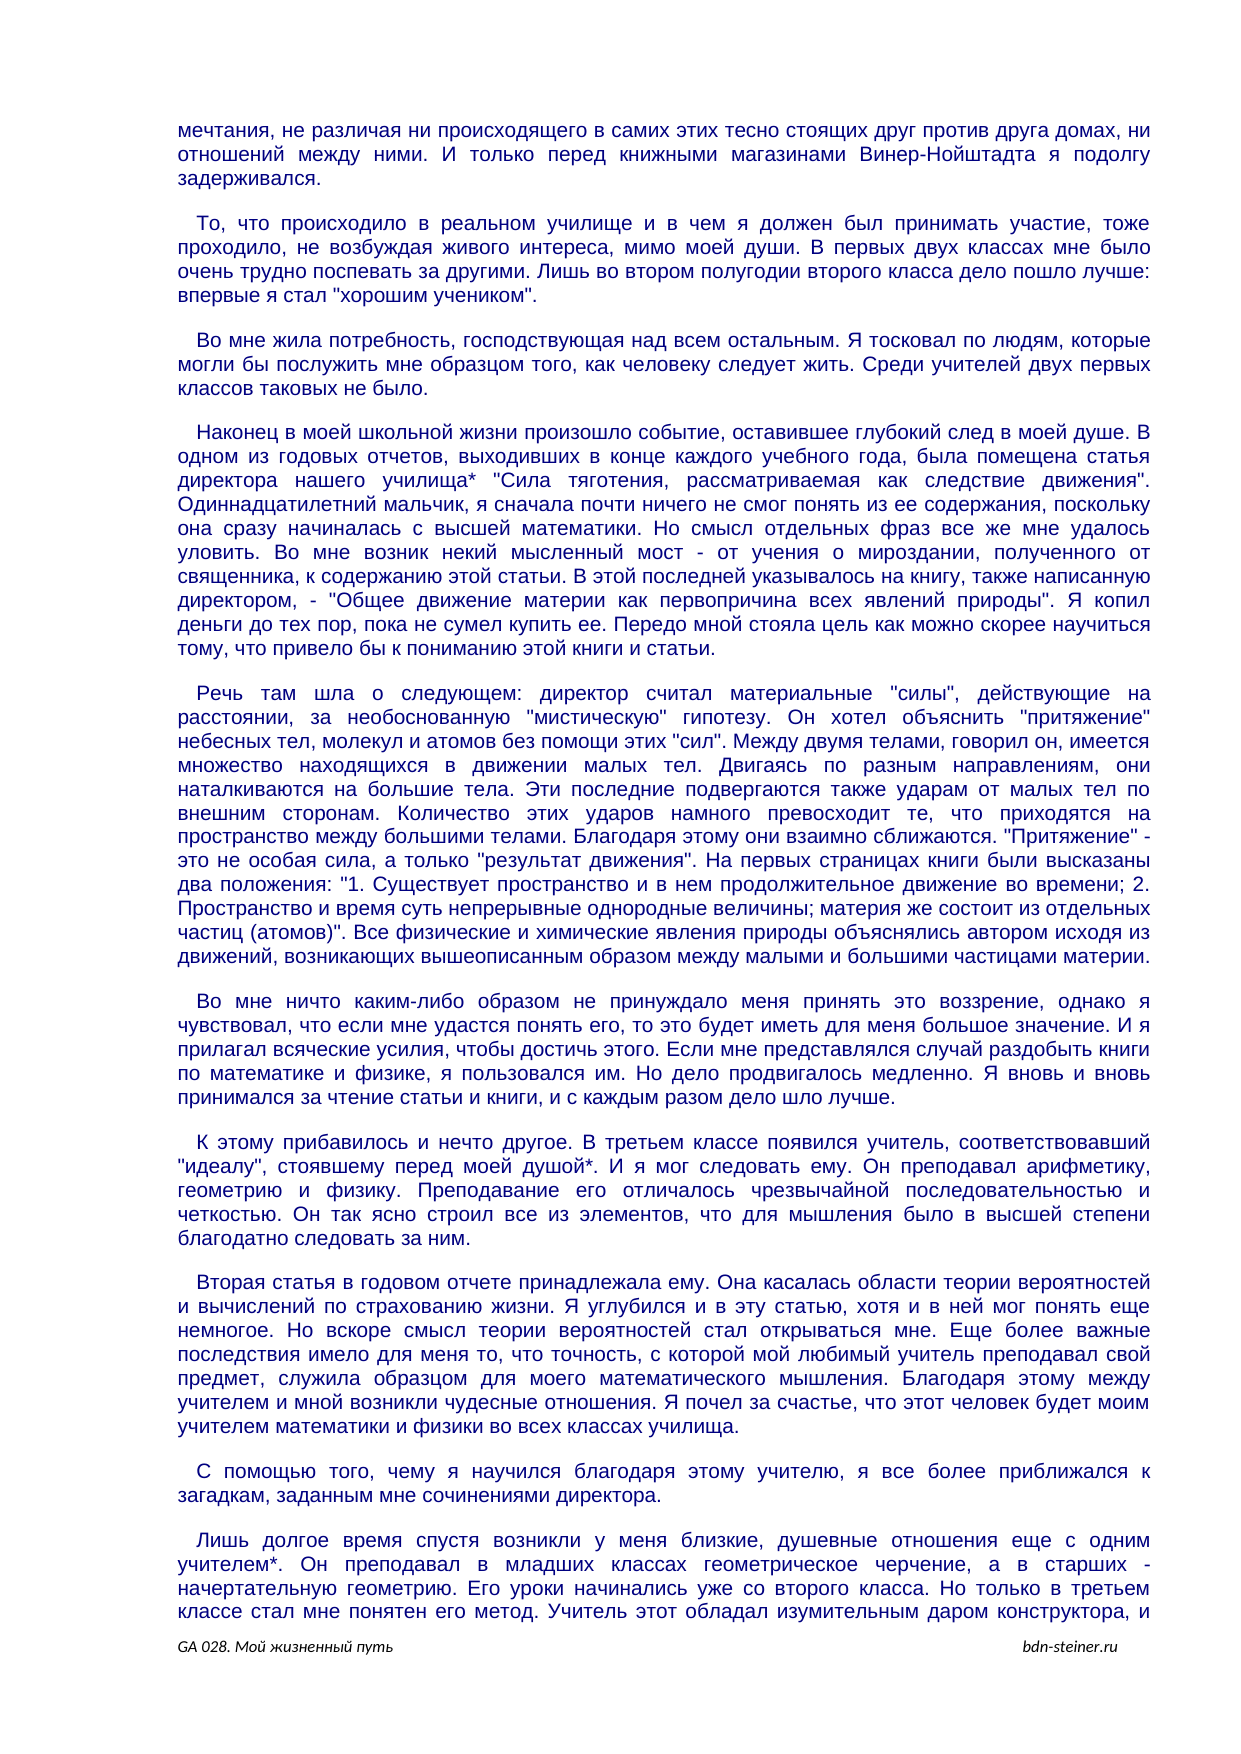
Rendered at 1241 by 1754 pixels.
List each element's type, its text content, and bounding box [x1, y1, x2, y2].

text Речь там шла о следующем: директор считал материальные "силы", действующие на расстоянии, за необоснованную "мистическую" гипотезу. Он хотел объяснить "притяжение" небесных тел, молекул и атомов без помощи этих "сил". Между двумя телами, говорил он, имеется множество находящихся в движении малых тел. Двигаясь по разным направлениям, они наталкиваются на большие тела. Эти последние подвергаются также ударам от малых тел по внешним сторонам. Количество этих ударов намного превосходит те, что приходятся на пространство между большими телами. Благодаря этому они взаимно сближаются. "Притяжение" - это не особая сила, а только "результат движения". На первых страницах книги были высказаны два положения: "1. Существует пространство и в нем продолжительное движение во времени; 2. Пространство и время суть непрерывные однородные величины; материя же состоит из отдельных частиц (атомов)". Все физические и химические явления природы объяснялись автором исходя из движений, возникающих вышеописанным образом между малыми и большими частицами материи. [177, 681, 1152, 968]
text К этому прибавилось и нечто другое. В третьем классе появился учитель, соответствовавший "идеалу", стоявшему перед моей душой*. И я мог следовать ему. Он преподавал арифметику, геометрию и физику. Преподавание его отличалось чрезвычайной последовательностью и четкостью. Он так ясно строил все из элементов, что для мышления было в высшей степени благодатно следовать за ним. [177, 1129, 1152, 1249]
text Во мне ничто каким-либо образом не принуждало меня принять это воззрение, однако я чувствовал, что если мне удастся понять его, то это будет иметь для меня большое значение. И я прилагал всяческие усилия, чтобы достичь этого. Если мне представлялся случай раздобыть книги по математике и физике, я пользовался им. Но дело продвигалось медленно. Я вновь и вновь принимался за чтение статьи и книги, и с каждым разом дело шло лучше. [177, 989, 1152, 1109]
text мечтания, не различая ни происходящего в самих этих тесно стоящих друг против друга домах, ни отношений между ними. И только перед книжными магазинами Винер-Нойштадта я подолгу задерживался. [177, 118, 1152, 190]
text Во мне жила потребность, господствующая над всем остальным. Я тосковал по людям, которые могли бы послужить мне образцом того, как человеку следует жить. Среди учителей двух первых классов таковых не было. [177, 327, 1152, 399]
text Лишь долгое время спустя возникли у меня близкие, душевные отношения еще с одним учителем*. Он преподавал в младших классах геометрическое черчение, а в старших - начертательную геометрию. Его уроки начинались уже со второго класса. Но только в третьем классе стал мне понятен его метод. Учитель этот обладал изумительным даром конструктора, и [177, 1527, 1152, 1623]
text То, что происходило в реальном училище и в чем я должен был принимать участие, тоже проходило, не возбуждая живого интереса, мимо моей души. В первых двух классах мне было очень трудно поспевать за другими. Лишь во втором полугодии второго класса дело пошло лучше: впервые я стал "хорошим учеником". [177, 211, 1152, 307]
text Вторая статья в годовом отчете принадлежала ему. Она касалась области теории вероятностей и вычислений по страхованию жизни. Я углубился и в эту статью, хотя и в ней мог понять еще немногое. Но вскоре смысл теории вероятностей стал открываться мне. Еще более важные последствия имело для меня то, что точность, с которой мой любимый учитель преподавал свой предмет, служила образцом для моего математического мышления. Благодаря этому между учителем и мной возникли чудесные отношения. Я почел за счастье, что этот человек будет моим учителем математики и физики во всех классах училища. [177, 1270, 1152, 1438]
text Наконец в моей школьной жизни произошло событие, оставившее глубокий след в моей душе. В одном из годовых отчетов, выходивших в конце каждого учебного года, была помещена статья директора нашего училища* "Сила тяготения, рассматриваемая как следствие движения". Одиннадцатилетний мальчик, я сначала почти ничего не смог понять из ее содержания, поскольку она сразу начиналась с высшей математики. Но смысл отдельных фраз все же мне удалось уловить. Во мне возник некий мысленный мост - от учения о мироздании, полученного от священника, к содержанию этой статьи. В этой последней указывалось на книгу, также написанную директором, - "Общее движение материи как первопричина всех явлений природы". Я копил деньги до тех пор, пока не сумел купить ее. Передо мной стояла цель как можно скорее научиться тому, что привело бы к пониманию этой книги и статьи. [177, 420, 1152, 660]
text С помощью того, чему я научился благодаря этому учителю, я все более приближался к загадкам, заданным мне сочинениями директора. [177, 1459, 1152, 1507]
